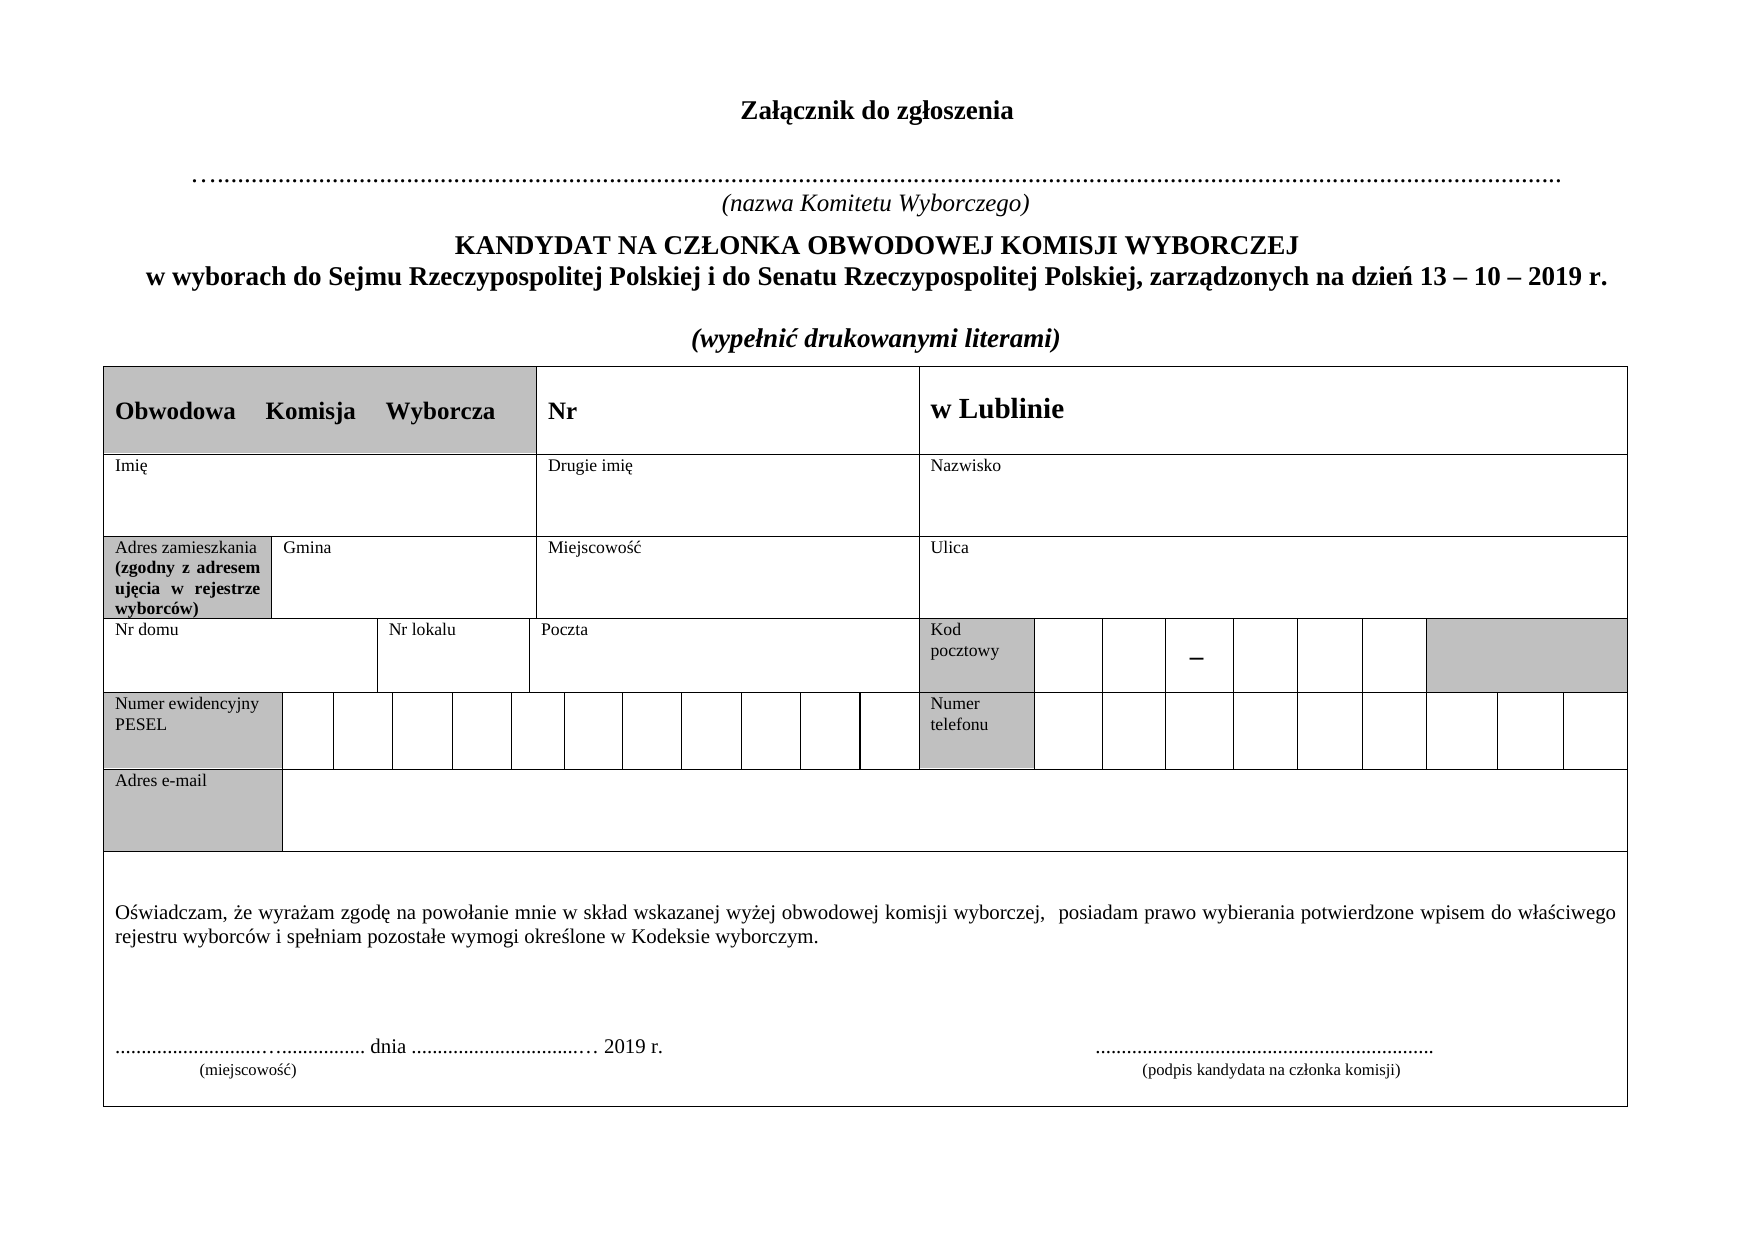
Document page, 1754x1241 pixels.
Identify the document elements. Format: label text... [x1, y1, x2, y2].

table_cell [623, 693, 681, 768]
table_cell Miejscowość [537, 537, 919, 618]
table_cell [1298, 693, 1362, 768]
table_cell [334, 693, 392, 768]
table_cell [283, 693, 333, 768]
table_cell Ulica [920, 537, 1627, 618]
table_cell [1564, 693, 1627, 768]
table_cell [453, 693, 511, 768]
table_cell Nr lokalu [378, 619, 529, 692]
table_cell [283, 770, 1627, 851]
table_header w Lublinie [920, 367, 1627, 453]
table_cell Kod pocztowy [920, 619, 1034, 692]
table_cell [742, 693, 800, 768]
table_cell Poczta [530, 619, 919, 692]
table_cell Numer ewidencyjny PESEL [104, 693, 282, 768]
table_cell Drugie imię [537, 455, 919, 536]
text Załącznik do zgłoszenia …....................................................................................................................................................................................................... (nazwa Komitetu Wyborczego) [118, 94, 1636, 217]
table_cell [1363, 619, 1426, 692]
table_cell [1234, 693, 1297, 768]
text KANDYDAT NA CZŁONKA OBWODOWEJ KOMISJI WYBORCZEJ w wyborach do Sejmu Rzeczypospolitej Polskiej i do Senatu Rzeczypospolitej Polskiej, zarządzonych na dzień 13 – 10 – 2019 r. (wypełnić drukowanymi literami) [118, 229, 1636, 354]
table_cell [1427, 693, 1497, 768]
table_cell – [1166, 619, 1233, 692]
table_cell Numer telefonu [920, 693, 1034, 768]
table_cell [512, 693, 564, 768]
table_cell Imię [104, 455, 536, 536]
table_cell [1498, 693, 1563, 768]
table_header Obwodowa Komisja Wyborcza [104, 367, 536, 453]
table_cell [1298, 619, 1362, 692]
table_cell [1166, 693, 1233, 768]
table_cell Gmina [272, 537, 536, 618]
table_cell [565, 693, 622, 768]
table_cell Adres zamieszkania (zgodny z adresem ujęcia w rejestrze wyborców) [104, 537, 271, 618]
table_cell [801, 693, 859, 768]
table_header Nr [537, 367, 919, 453]
table_cell [1035, 619, 1102, 692]
table_cell [861, 693, 919, 768]
table_cell [1035, 693, 1102, 768]
table_cell [1363, 693, 1426, 768]
table_cell [1234, 619, 1297, 692]
table_cell Nazwisko [920, 455, 1627, 536]
table_cell [1103, 693, 1165, 768]
table_cell [393, 693, 452, 768]
table_cell Oświadczam, że wyrażam zgodę na powołanie mnie w skład wskazanej wyżej obwodowej komisji wyborczej, posiadam prawo wybierania potwierdzone wpisem do właściwego rejestru wyborców i spełniam pozostałe wymogi określone w Kodeksie wyborczym. ............................…................ dnia ................................… 2019 r. ................................................................. (miejscowość) (podpis kandydata na członka komisji) [104, 852, 1627, 1106]
table_cell [1103, 619, 1165, 692]
table_cell Adres e-mail [104, 770, 282, 851]
table_cell Nr domu [104, 619, 377, 692]
table_cell [1427, 619, 1627, 692]
table_cell [682, 693, 741, 768]
